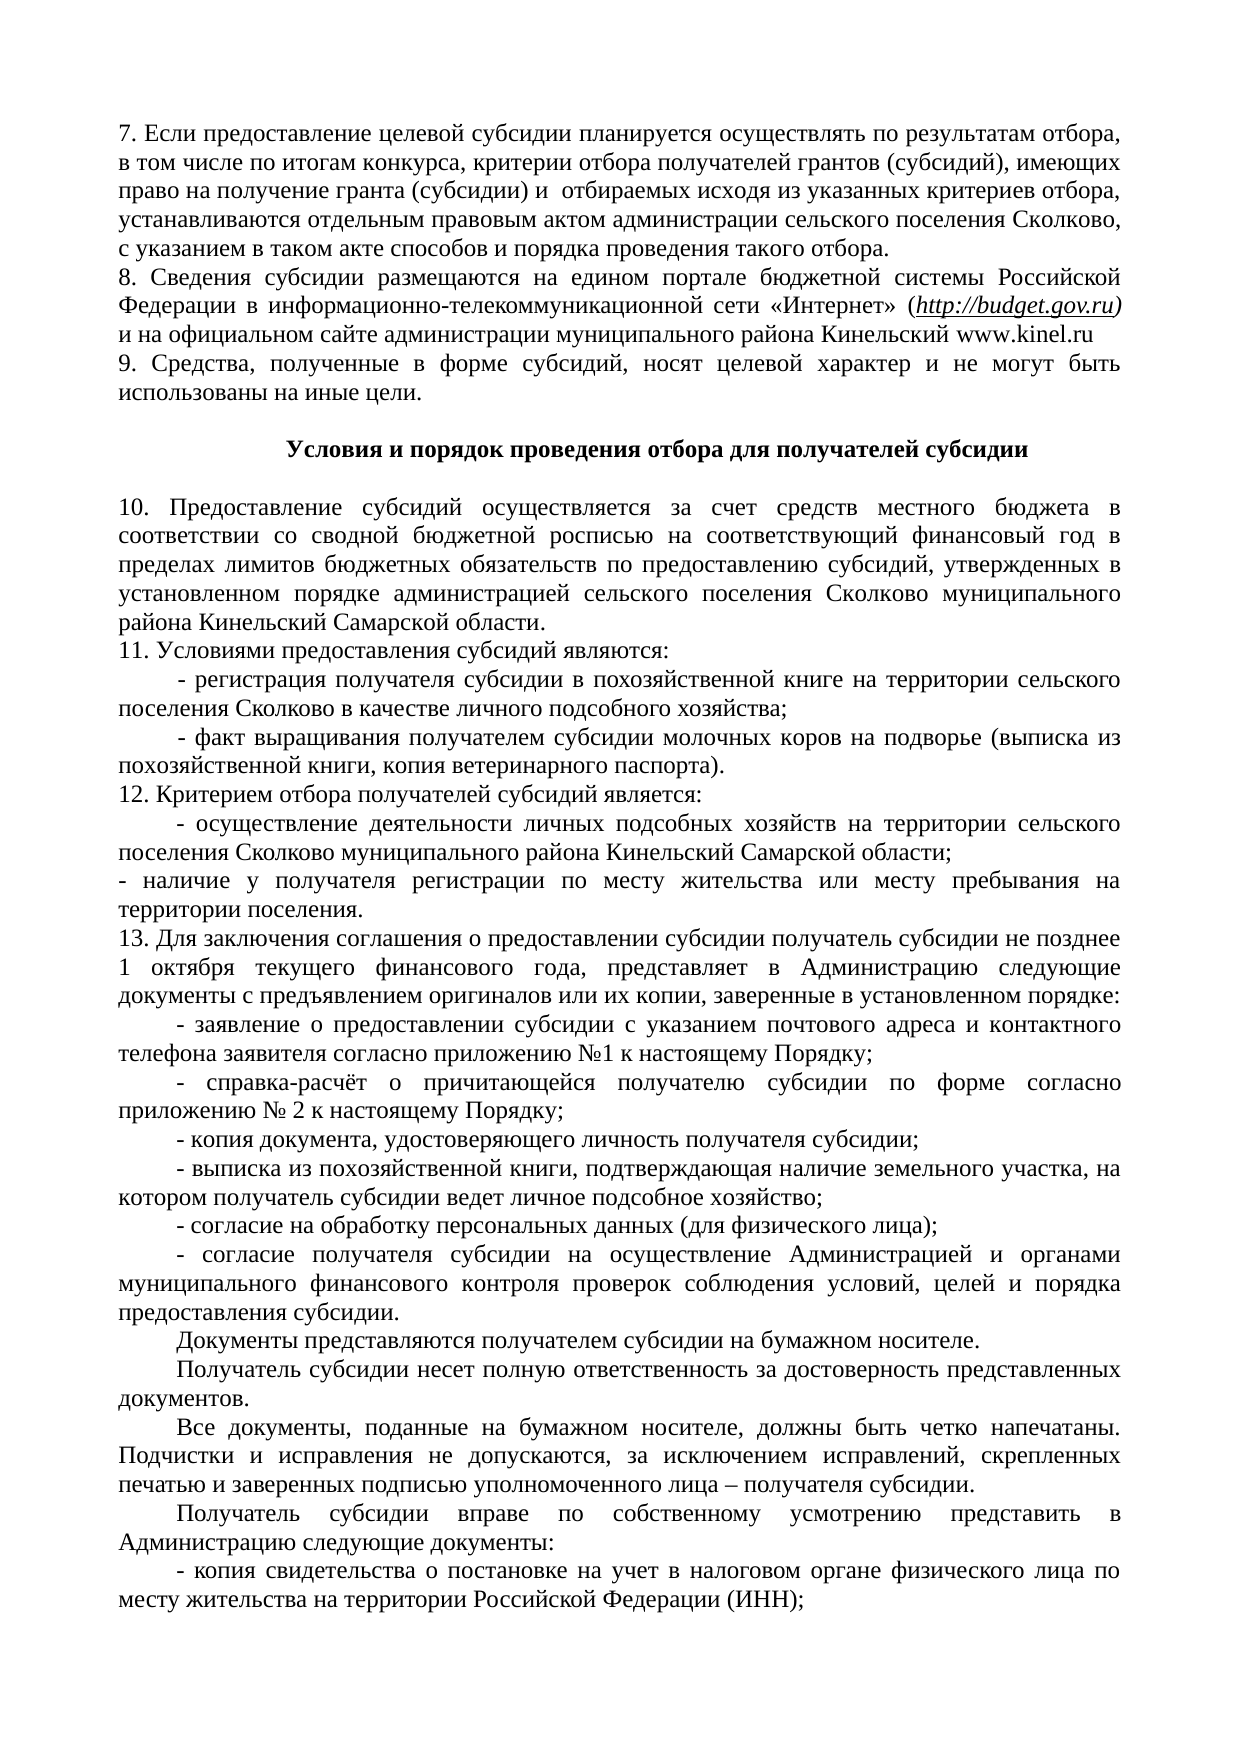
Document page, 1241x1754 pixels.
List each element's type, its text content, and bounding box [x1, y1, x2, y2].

text 11. Условиями предоставления субсидий являются: [118, 636, 1122, 664]
text 9. Средства, полученные в форме субсидий, носят целевой характер и не могут быть использованы на иные цели. [118, 348, 1122, 406]
text 13. Для заключения соглашения о предоставлении субсидии получатель субсидии не позднее 1 октября текущего финансового года, представляет в Администрацию следующие документы с предъявлением оригиналов или их копии, заверенные в установленном порядке: [118, 923, 1122, 1009]
text - заявление о предоставлении субсидии с указанием почтового адреса и контактного телефона заявителя согласно приложению №1 к настоящему Порядку; [118, 1009, 1122, 1067]
text - копия свидетельства о постановке на учет в налоговом органе физического лица по месту жительства на территории Российской Федерации (ИНН); [118, 1556, 1122, 1613]
text - регистрация получателя субсидии в похозяйственной книге на территории сельского поселения Сколково в качестве личного подсобного хозяйства; [118, 664, 1122, 722]
text 12. Критерием отбора получателей субсидий является: [118, 779, 1122, 808]
text - согласие на обработку персональных данных (для физического лица); [118, 1211, 1122, 1239]
text - копия документа, удостоверяющего личность получателя субсидии; [118, 1124, 1122, 1153]
text Все документы, поданные на бумажном носителе, должны быть четко напечатаны. Подчистки и исправления не допускаются, за исключением исправлений, скрепленных печатью и заверенных подписью уполномоченного лица – получателя субсидии. [118, 1412, 1122, 1498]
text - наличие у получателя регистрации по месту жительства или месту пребывания на территории поселения. [118, 866, 1122, 923]
text Получатель субсидии вправе по собственному усмотрению представить в Администрацию следующие документы: [118, 1498, 1122, 1556]
text - справка-расчёт о причитающейся получателю субсидии по форме согласно приложению № 2 к настоящему Порядку; [118, 1067, 1122, 1124]
text - согласие получателя субсидии на осуществление Администрацией и органами муниципального финансового контроля проверок соблюдения условий, целей и порядка предоставления субсидии. [118, 1239, 1122, 1326]
text - факт выращивания получателем субсидии молочных коров на подворье (выписка из похозяйственной книги, копия ветеринарного паспорта). [118, 722, 1122, 779]
text 8. Сведения субсидии размещаются на едином портале бюджетной системы Российской Федерации в информационно-телекоммуникационной сети «Интернет» (http://budget.gov.ru) и на официальном сайте администрации муниципального района Кинельский www.kinel.ru [118, 262, 1122, 348]
text Документы представляются получателем субсидии на бумажном носителе. [118, 1326, 1122, 1354]
text 10. Предоставление субсидий осуществляется за счет средств местного бюджета в соответствии со сводной бюджетной росписью на соответствующий финансовый год в пределах лимитов бюджетных обязательств по предоставлению субсидий, утвержденных в установленном порядке администрацией сельского поселения Сколково муниципального района Кинельский Самарской области. [118, 492, 1122, 636]
text - выписка из похозяйственной книги, подтверждающая наличие земельного участка, на котором получатель субсидии ведет личное подсобное хозяйство; [118, 1153, 1122, 1211]
text - осуществление деятельности личных подсобных хозяйств на территории сельского поселения Сколково муниципального района Кинельский Самарской области; [118, 808, 1122, 866]
text 7. Если предоставление целевой субсидии планируется осуществлять по результатам отбора, в том числе по итогам конкурса, критерии отбора получателей грантов (субсидий), имеющих право на получение гранта (субсидии) и отбираемых исходя из указанных критериев отбора, устанавливаются отдельным правовым актом администрации сельского поселения Сколково, с указанием в таком акте способов и порядка проведения такого отбора. [118, 118, 1122, 262]
text Получатель субсидии несет полную ответственность за достоверность представленных документов. [118, 1354, 1122, 1412]
list Условия и порядок проведения отбора для получателей субсидии [192, 434, 1122, 463]
